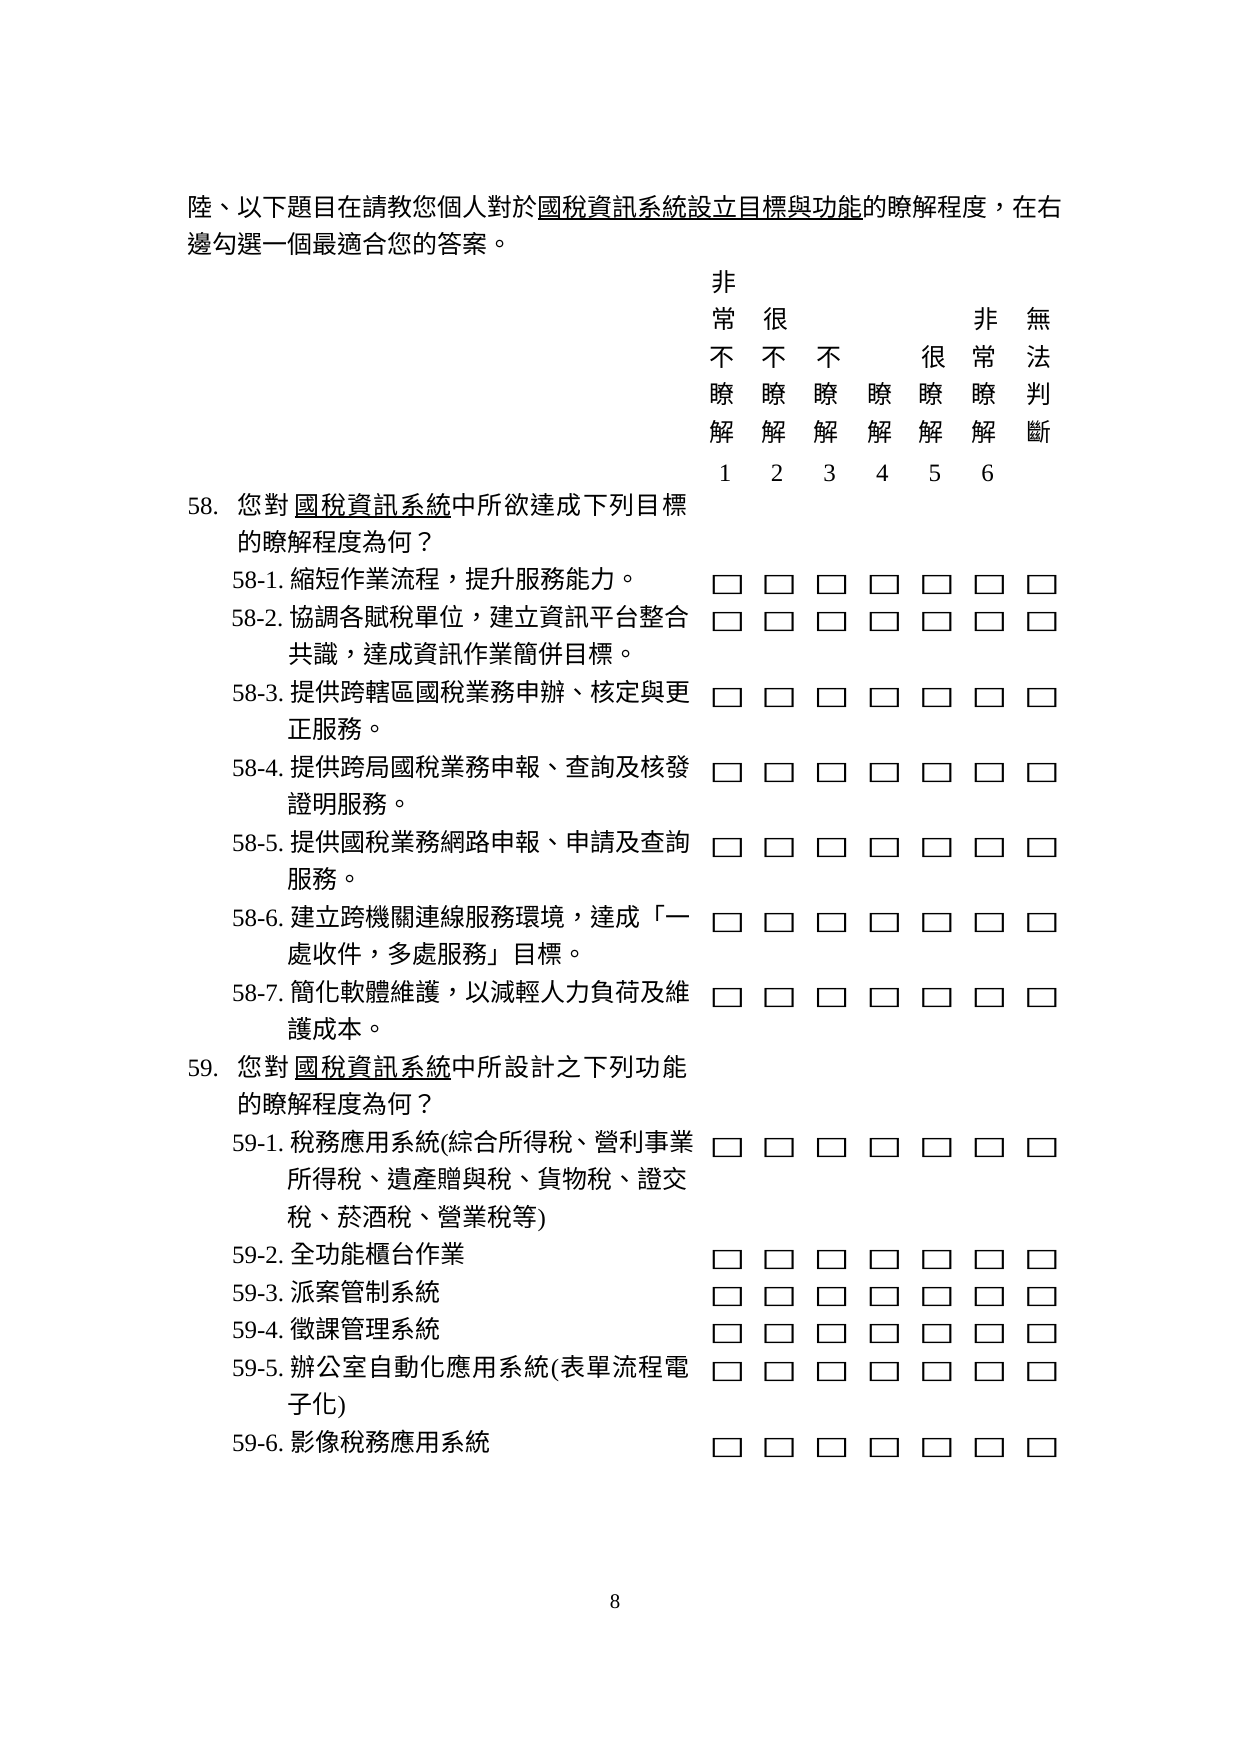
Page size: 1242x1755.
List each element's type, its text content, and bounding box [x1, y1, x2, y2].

table_cell □ [749, 1238, 801, 1276]
table_cell □ [959, 825, 1011, 900]
table_cell □ [854, 1351, 905, 1425]
table_cell □ [801, 563, 853, 601]
table_cell □ [854, 825, 905, 900]
table_cell □ [959, 675, 1011, 750]
table_cell □ [959, 900, 1011, 975]
table_cell □ [1011, 1425, 1071, 1465]
table_cell □ [1011, 900, 1071, 975]
table_cell □ [959, 601, 1011, 675]
table_cell □ [801, 900, 853, 975]
table_cell □ [698, 601, 748, 675]
table_cell □ [698, 1238, 748, 1276]
table_cell □ [854, 975, 905, 1050]
table_cell 非 常 瞭 解 6 [959, 265, 1011, 490]
table_cell □ [854, 1238, 905, 1276]
table_cell □ [1011, 1238, 1071, 1276]
table_cell 很 瞭 解 5 [905, 265, 958, 490]
table_cell □ [854, 601, 905, 675]
table_cell □ [749, 563, 801, 601]
table_cell 59-4. 徵課管理系統 [169, 1314, 698, 1351]
table_cell □ [854, 750, 905, 825]
table_cell □ [905, 825, 958, 900]
table_cell □ [905, 1125, 958, 1237]
table_cell 59-6. 影像稅務應用系統 [169, 1425, 698, 1465]
table_cell □ [905, 1351, 958, 1425]
table_cell □ [801, 750, 853, 825]
table_cell □ [801, 1276, 853, 1314]
table_cell 無 法 判 斷 [1011, 265, 1071, 490]
table_cell □ [959, 1238, 1011, 1276]
table_cell 59-3. 派案管制系統 [169, 1276, 698, 1314]
table_cell □ [698, 900, 748, 975]
table_cell □ [698, 750, 748, 825]
table_cell □ [698, 675, 748, 750]
table_cell □ [801, 825, 853, 900]
table_cell 瞭 解 4 [854, 265, 905, 490]
table_cell □ [749, 825, 801, 900]
table_cell 58-6. 建立跨機關連線服務環境，達成「一 處收件，多處服務」目標。 [169, 900, 698, 975]
table_header 陸、以下題目在請教您個人對於國稅資訊系統設立目標與功能的瞭解程度，在右 邊勾選一個最適合您的答案。 [169, 190, 1071, 265]
table_cell □ [959, 563, 1011, 601]
table_cell □ [801, 675, 853, 750]
table_cell □ [959, 1125, 1011, 1237]
table_cell □ [698, 1314, 748, 1351]
table_cell □ [749, 1425, 801, 1465]
table_cell □ [749, 900, 801, 975]
table_cell □ [801, 975, 853, 1050]
table_cell [169, 265, 698, 490]
table_cell □ [854, 563, 905, 601]
table_cell □ [1011, 1125, 1071, 1237]
table_cell 58-7. 簡化軟體維護，以減輕人力負荷及維 護成本。 [169, 975, 698, 1050]
table_cell 58-4. 提供跨局國稅業務申報、查詢及核發 證明服務。 [169, 750, 698, 825]
table_cell □ [698, 975, 748, 1050]
table_cell □ [749, 601, 801, 675]
table_cell □ [1011, 825, 1071, 900]
table_cell □ [698, 1125, 748, 1237]
table_cell □ [1011, 1276, 1071, 1314]
table_cell □ [801, 1425, 853, 1465]
table_cell □ [749, 1276, 801, 1314]
table_cell □ [959, 1276, 1011, 1314]
table_cell □ [1011, 750, 1071, 825]
table_cell 58-2. 協調各賦稅單位，建立資訊平台整合 共識，達成資訊作業簡併目標。 [169, 601, 698, 675]
table_cell □ [749, 975, 801, 1050]
table_cell 59-1. 稅務應用系統(綜合所得稅、營利事業 所得稅、遺產贈與稅、貨物稅、證交 稅、菸酒稅、營業稅等) [169, 1125, 698, 1237]
table_cell □ [1011, 563, 1071, 601]
table_cell □ [1011, 1351, 1071, 1425]
table_cell □ [905, 563, 958, 601]
table_cell □ [698, 825, 748, 900]
table_cell □ [698, 563, 748, 601]
table_cell □ [698, 1425, 748, 1465]
table_cell □ [905, 975, 958, 1050]
table_cell □ [749, 675, 801, 750]
table_cell □ [749, 1351, 801, 1425]
table_cell 59. 您對 國稅資訊系統中所設計之下列功能 的瞭解程度為何？ [169, 1050, 1071, 1125]
table_cell □ [905, 1314, 958, 1351]
table_cell □ [854, 1314, 905, 1351]
table_cell □ [905, 601, 958, 675]
table_cell □ [905, 750, 958, 825]
table_cell □ [905, 1238, 958, 1276]
table_cell 59-5. 辦公室自動化應用系統(表單流程電 子化) [169, 1351, 698, 1425]
table_cell □ [854, 900, 905, 975]
table_cell □ [1011, 975, 1071, 1050]
table_cell □ [854, 675, 905, 750]
table_cell □ [698, 1351, 748, 1425]
table_cell □ [801, 1125, 853, 1237]
table_cell 不 瞭 解 3 [801, 265, 853, 490]
table_cell □ [959, 975, 1011, 1050]
table_cell □ [959, 1351, 1011, 1425]
table_cell 非 常 不 瞭 解 1 [698, 265, 748, 490]
table_cell □ [905, 1276, 958, 1314]
table_cell □ [698, 1276, 748, 1314]
table_cell □ [801, 1351, 853, 1425]
table_cell □ [959, 750, 1011, 825]
table_cell □ [1011, 675, 1071, 750]
table_cell □ [854, 1125, 905, 1237]
table_cell □ [749, 1125, 801, 1237]
table_cell 58-5. 提供國稅業務網路申報、申請及查詢 服務。 [169, 825, 698, 900]
table_cell □ [959, 1425, 1011, 1465]
table_cell □ [1011, 601, 1071, 675]
table_cell □ [905, 1425, 958, 1465]
table_cell □ [905, 675, 958, 750]
table_cell □ [905, 900, 958, 975]
table_cell □ [1011, 1314, 1071, 1351]
table_cell □ [749, 750, 801, 825]
table_cell 很 不 瞭 解 2 [749, 265, 801, 490]
table_cell 58-1. 縮短作業流程，提升服務能力。 [169, 563, 698, 601]
table_cell □ [854, 1276, 905, 1314]
table_cell □ [801, 1314, 853, 1351]
table_cell 58-3. 提供跨轄區國稅業務申辦、核定與更 正服務。 [169, 675, 698, 750]
table_cell □ [749, 1314, 801, 1351]
table_cell 59-2. 全功能櫃台作業 [169, 1238, 698, 1276]
table_cell 58. 您對 國稅資訊系統中所欲達成下列目標 的瞭解程度為何？ [169, 490, 1071, 562]
table_cell □ [801, 601, 853, 675]
table_cell □ [959, 1314, 1011, 1351]
table_cell □ [854, 1425, 905, 1465]
table_cell □ [801, 1238, 853, 1276]
